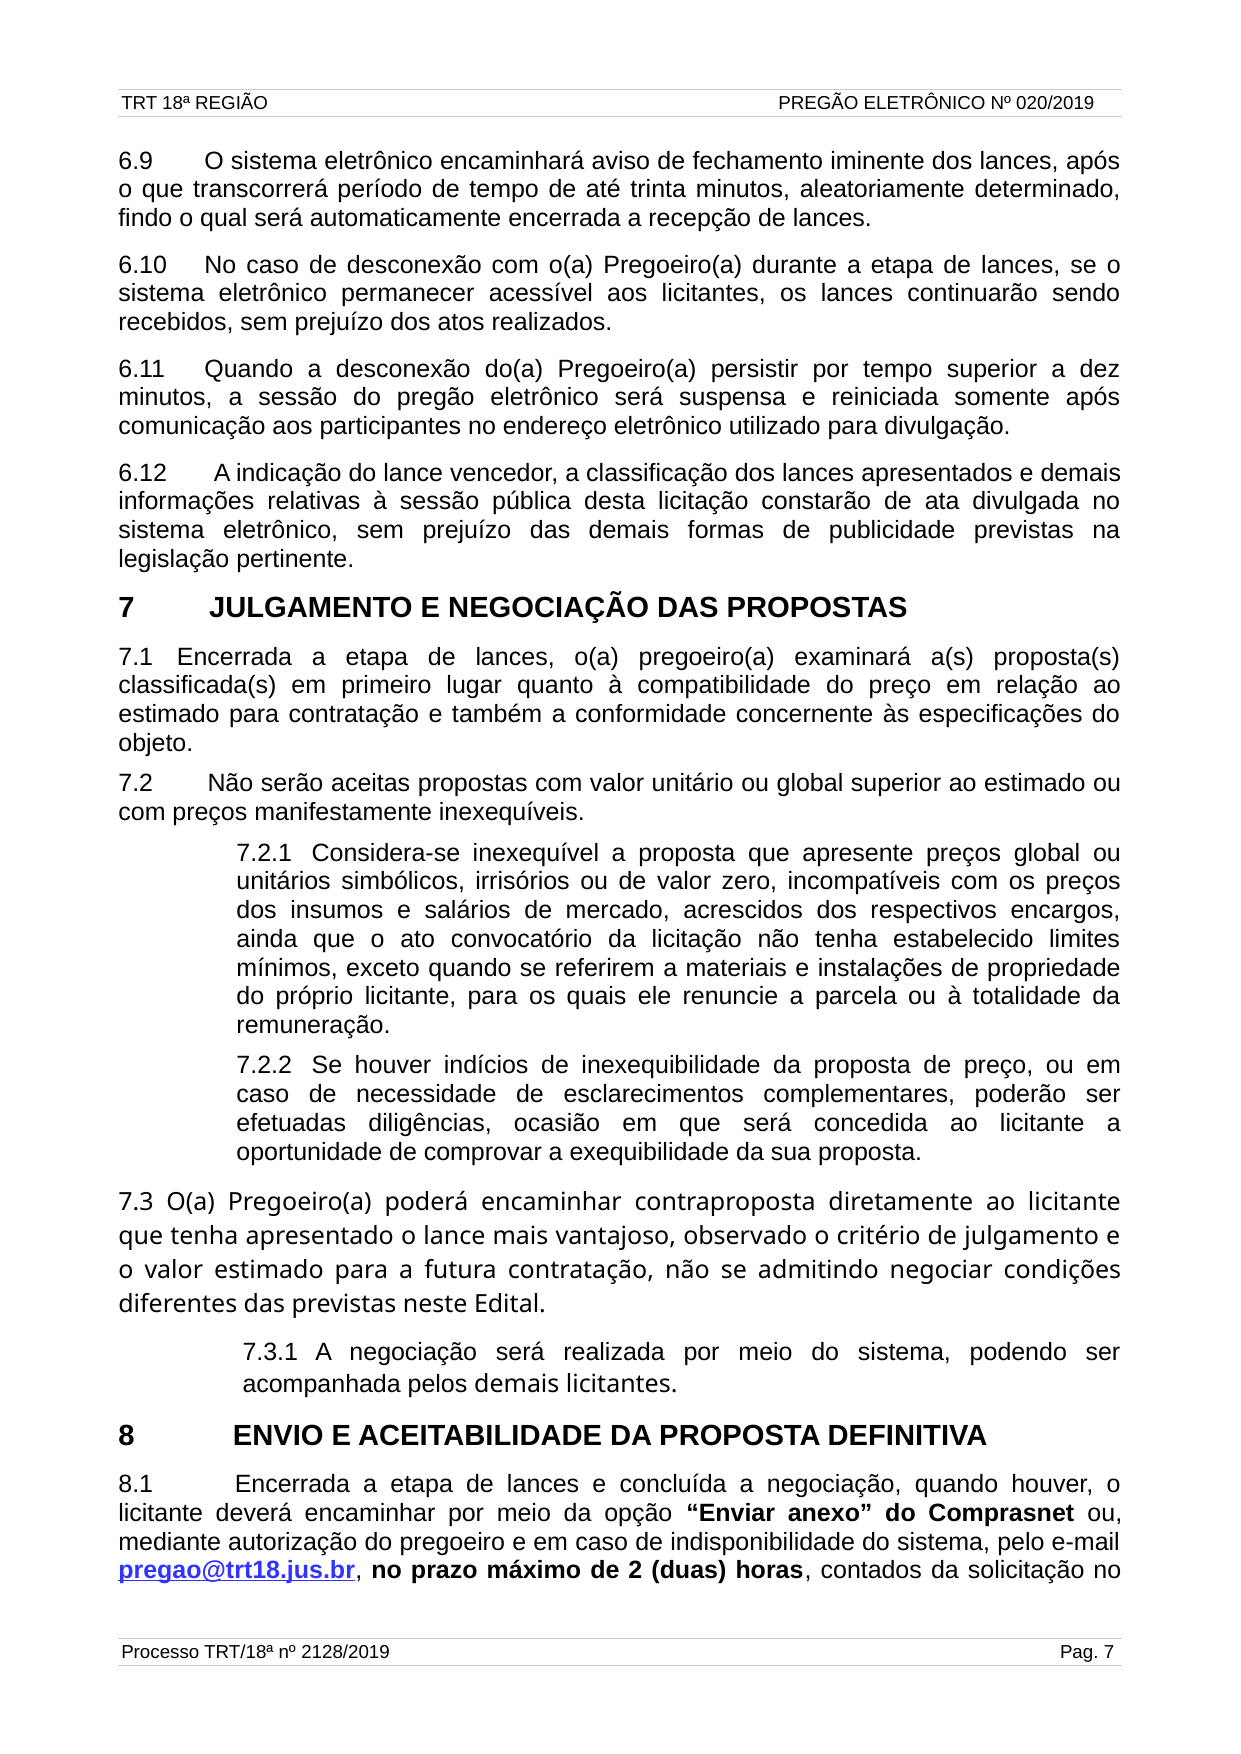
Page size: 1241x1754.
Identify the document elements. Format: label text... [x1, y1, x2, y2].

text 8.1 Encerrada a etapa de lances e concluída a negociação, quando houver, o licitante deverá encaminhar por meio da opção “Enviar anexo” do Comprasnet ou, mediante autorização do pregoeiro e em caso de indisponibilidade do sistema, pelo e-mail pregao@trt18.jus.br, no prazo máximo de 2 (duas) horas, contados da solicitação no [118, 1469, 1122, 1584]
text 7.3.1 A negociação será realizada por meio do sistema, podendo ser acompanhada pelos demais licitantes. [242, 1337, 1122, 1400]
text 6.12 A indicação do lance vencedor, a classificação dos lances apresentados e demais informações relativas à sessão pública desta licitação constarão de ata divulgada no sistema eletrônico, sem prejuízo das demais formas de publicidade previstas na legislação pertinente. [118, 457, 1122, 572]
text 7.3 O(a) Pregoeiro(a) poderá encaminhar contraproposta diretamente ao licitante que tenha apresentado o lance mais vantajoso, observado o critério de julgamento e o valor estimado para a futura contratação, não se admitindo negociar condições diferentes das previstas neste Edital. [118, 1183, 1122, 1319]
text 6.11 Quando a desconexão do(a) Pregoeiro(a) persistir por tempo superior a dez minutos, a sessão do pregão eletrônico será suspensa e reiniciada somente após comunicação aos participantes no endereço eletrônico utilizado para divulgação. [118, 353, 1122, 440]
text 6.9 O sistema eletrônico encaminhará aviso de fechamento iminente dos lances, após o que transcorrerá período de tempo de até trinta minutos, aleatoriamente determinado, findo o qual será automaticamente encerrada a recepção de lances. [118, 146, 1122, 232]
text 7.2.2 Se houver indícios de inexequibilidade da proposta de preço, ou em caso de necessidade de esclarecimentos complementares, poderão ser efetuadas diligências, ocasião em que será concedida ao licitante a oportunidade de comprovar a exequibilidade da sua proposta. [236, 1051, 1122, 1166]
text 7.2.1 Considera-se inexequível a proposta que apresente preços global ou unitários simbólicos, irrisórios ou de valor zero, incompatíveis com os preços dos insumos e salários de mercado, acrescidos dos respectivos encargos, ainda que o ato convocatório da licitação não tenha estabelecido limites mínimos, exceto quando se referirem a materiais e instalações de propriedade do próprio licitante, para os quais ele renuncie a parcela ou à totalidade da remuneração. [236, 837, 1122, 1039]
text 8 ENVIO E ACEITABILIDADE DA PROPOSTA DEFINITIVA [118, 1418, 1122, 1451]
text 6.10 No caso de desconexão com o(a) Pregoeiro(a) durante a etapa de lances, se o sistema eletrônico permanecer acessível aos licitantes, os lances continuarão sendo recebidos, sem prejuízo dos atos realizados. [118, 249, 1122, 336]
text 7.1 Encerrada a etapa de lances, o(a) pregoeiro(a) examinará a(s) proposta(s) classificada(s) em primeiro lugar quanto à compatibilidade do preço em relação ao estimado para contratação e também a conformidade concernente às especificações do objeto. [118, 641, 1122, 756]
text 7 JULGAMENTO E NEGOCIAÇÃO DAS PROPOSTAS [118, 590, 1122, 624]
text 7.2 Não serão aceitas propostas com valor unitário ou global superior ao estimado ou com preços manifestamente inexequíveis. [118, 768, 1122, 826]
